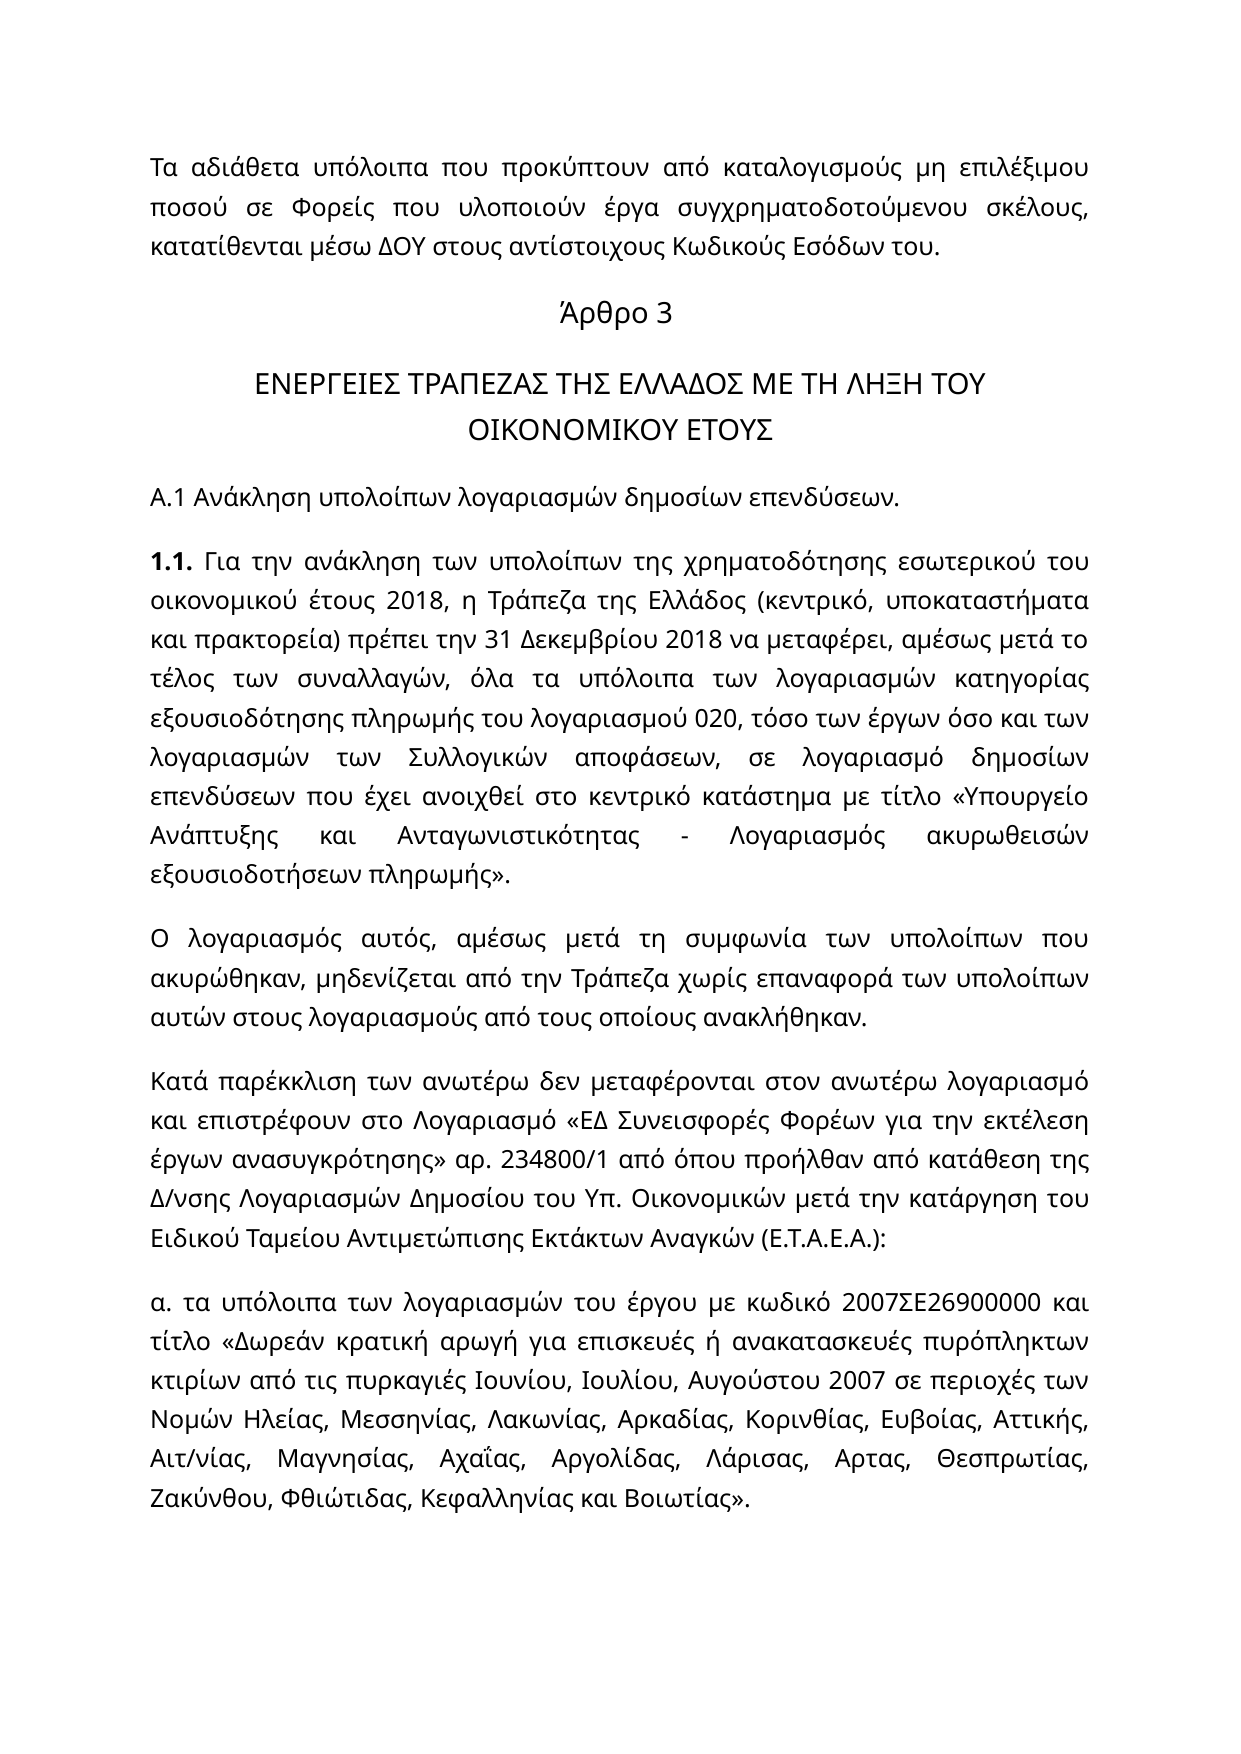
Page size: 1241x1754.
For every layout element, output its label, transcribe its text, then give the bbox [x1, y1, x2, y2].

text Κατά παρέκκλιση των ανωτέρω δεν μεταφέρονται στον ανωτέρω λογαριασμό και επιστρέφουν στο Λογαριασμό «ΕΔ Συνεισφορές Φορέων για την εκτέλεση έργων ανασυγκρότησης» αρ. 234800/1 από όπου προήλθαν από κατάθεση της Δ/νσης Λογαριασμών Δημοσίου του Υπ. Οικονομικών μετά την κατάργηση του Ειδικού Ταμείου Αντιμετώπισης Εκτάκτων Αναγκών (Ε.Τ.Α.Ε.Α.): [150, 1063, 1090, 1254]
text α. τα υπόλοιπα των λογαριασμών του έργου με κωδικό 2007ΣΕ26900000 και τίτλο «Δωρεάν κρατική αρωγή για επισκευές ή ανακατασκευές πυρόπληκτων κτιρίων από τις πυρκαγιές Ιουνίου, Ιουλίου, Αυγούστου 2007 σε περιοχές των Νομών Ηλείας, Μεσσηνίας, Λακωνίας, Αρκαδίας, Κορινθίας, Ευβοίας, Αττικής, Αιτ/νίας, Μαγνησίας, Αχαΐας, Αργολίδας, Λάρισας, Αρτας, Θεσπρωτίας, Ζακύνθου, Φθιώτιδας, Κεφαλληνίας και Βοιωτίας». [150, 1284, 1090, 1514]
text Ο λογαριασμός αυτός, αμέσως μετά τη συμφωνία των υπολοίπων που ακυρώθηκαν, μηδενίζεται από την Τράπεζα χωρίς επαναφορά των υπολοίπων αυτών στους λογαριασμούς από τους οποίους ανακλήθηκαν. [150, 921, 1090, 1033]
text Τα αδιάθετα υπόλοιπα που προκύπτουν από καταλογισμούς μη επιλέξιμου ποσού σε Φορείς που υλοποιούν έργα συγχρηματοδοτούμενου σκέλους, κατατίθενται μέσω ΔΟΥ στους αντίστοιχους Κωδικούς Εσόδων του. [150, 150, 1090, 262]
subtitle Άρθρο 3 [150, 292, 1090, 332]
subtitle ΕΝΕΡΓΕΙΕΣ ΤΡΑΠΕΖΑΣ ΤΗΣ ΕΛΛΑΔΟΣ ΜΕ ΤΗ ΛΗΞΗ ΤΟΥ ΟΙΚΟΝΟΜΙΚΟΥ ΕΤΟΥΣ [150, 363, 1090, 448]
text Α.1 Ανάκληση υπολοίπων λογαριασμών δημοσίων επενδύσεων. [150, 479, 1090, 513]
text 1.1. Για την ανάκληση των υπολοίπων της χρηματοδότησης εσωτερικού του οικονομικού έτους 2018, η Τράπεζα της Ελλάδος (κεντρικό, υποκαταστήματα και πρακτορεία) πρέπει την 31 Δεκεμβρίου 2018 να μεταφέρει, αμέσως μετά το τέλος των συναλλαγών, όλα τα υπόλοιπα των λογαριασμών κατηγορίας εξουσιοδότησης πληρωμής του λογαριασμού 020, τόσο των έργων όσο και των λογαριασμών των Συλλογικών αποφάσεων, σε λογαριασμό δημοσίων επενδύσεων που έχει ανοιχθεί στο κεντρικό κατάστημα με τίτλο «Υπουργείο Ανάπτυξης και Ανταγωνιστικότητας - Λογαριασμός ακυρωθεισών εξουσιοδοτήσεων πληρωμής». [150, 543, 1090, 891]
